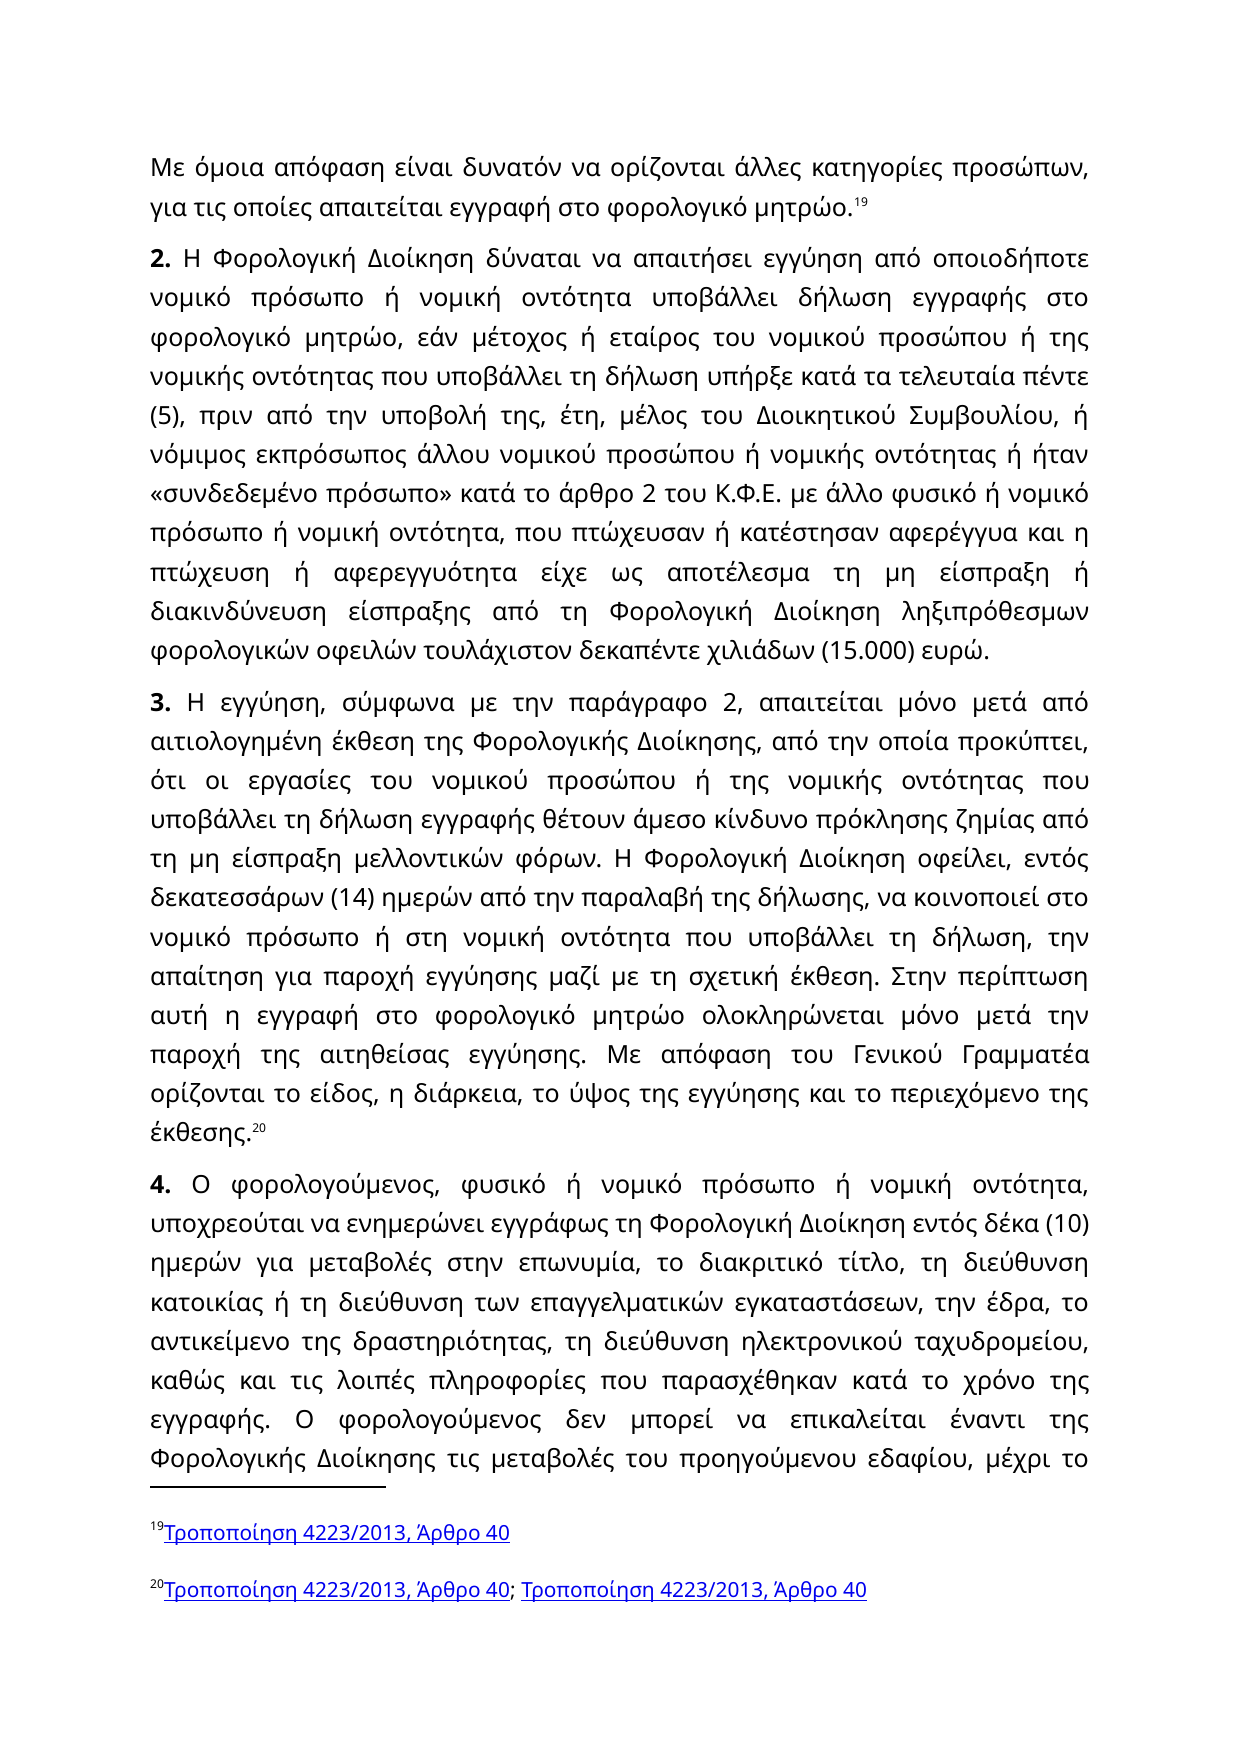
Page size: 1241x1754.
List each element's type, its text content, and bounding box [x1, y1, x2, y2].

text Τροποποίηση 4223/2013, Άρθρο 40 [150, 1518, 1090, 1546]
text 3. Η εγγύηση, σύμφωνα με την παράγραφο 2, απαιτείται μόνο μετά από αιτιολογημένη έκθεση της Φορολογικής Διοίκησης, από την οποία προκύπτει, ότι οι εργασίες του νομικού προσώπου ή της νομικής οντότητας που υποβάλλει τη δήλωση εγγραφής θέτουν άμεσο κίνδυνο πρόκλησης ζημίας από τη μη είσπραξη μελλοντικών φόρων. Η Φορολογική Διοίκηση οφείλει, εντός δεκατεσσάρων (14) ημερών από την παραλαβή της δήλωσης, να κοινοποιεί στο νομικό πρόσωπο ή στη νομική οντότητα που υποβάλλει τη δήλωση, την απαίτηση για παροχή εγγύησης μαζί με τη σχετική έκθεση. Στην περίπτωση αυτή η εγγραφή στο φορολογικό μητρώο ολοκληρώνεται μόνο μετά την παροχή της αιτηθείσας εγγύησης. Με απόφαση του Γενικού Γραμματέα ορίζονται το είδος, η διάρκεια, το ύψος της εγγύησης και το περιεχόμενο της έκθεσης. [150, 684, 1090, 1149]
text Τροποποίηση 4223/2013, Άρθρο 40; Τροποποίηση 4223/2013, Άρθρο 40 [150, 1576, 1090, 1604]
text Με όμοια απόφαση είναι δυνατόν να ορίζονται άλλες κατηγορίες προσώπων, για τις οποίες απαιτείται εγγραφή στο φορολογικό μητρώο. [150, 150, 1090, 223]
text 2. Η Φορολογική Διοίκηση δύναται να απαιτήσει εγγύηση από οποιοδήποτε νομικό πρόσωπο ή νομική οντότητα υποβάλλει δήλωση εγγραφής στο φορολογικό μητρώο, εάν μέτοχος ή εταίρος του νομικού προσώπου ή της νομικής οντότητας που υποβάλλει τη δήλωση υπήρξε κατά τα τελευταία πέντε (5), πριν από την υποβολή της, έτη, μέλος του Διοικητικού Συμβουλίου, ή νόμιμος εκπρόσωπος άλλου νομικού προσώπου ή νομικής οντότητας ή ήταν «συνδεδεμένο πρόσωπο» κατά το άρθρο 2 του Κ.Φ.Ε. με άλλο φυσικό ή νομικό πρόσωπο ή νομική οντότητα, που πτώχευσαν ή κατέστησαν αφερέγγυα και η πτώχευση ή αφερεγγυότητα είχε ως αποτέλεσμα τη μη είσπραξη ή διακινδύνευση είσπραξης από τη Φορολογική Διοίκηση ληξιπρόθεσμων φορολογικών οφειλών τουλάχιστον δεκαπέντε χιλιάδων (15.000) ευρώ. [150, 241, 1090, 667]
text 4. Ο φορολογούμενος, φυσικό ή νομικό πρόσωπο ή νομική οντότητα, υποχρεούται να ενημερώνει εγγράφως τη Φορολογική Διοίκηση εντός δέκα (10) ημερών για μεταβολές στην επωνυμία, το διακριτικό τίτλο, τη διεύθυνση κατοικίας ή τη διεύθυνση των επαγγελματικών εγκαταστάσεων, την έδρα, το αντικείμενο της δραστηριότητας, τη διεύθυνση ηλεκτρονικού ταχυδρομείου, καθώς και τις λοιπές πληροφορίες που παρασχέθηκαν κατά το χρόνο της εγγραφής. Ο φορολογούμενος δεν μπορεί να επικαλείται έναντι της Φορολογικής Διοίκησης τις μεταβολές του προηγούμενου εδαφίου, μέχρι το [150, 1167, 1090, 1475]
